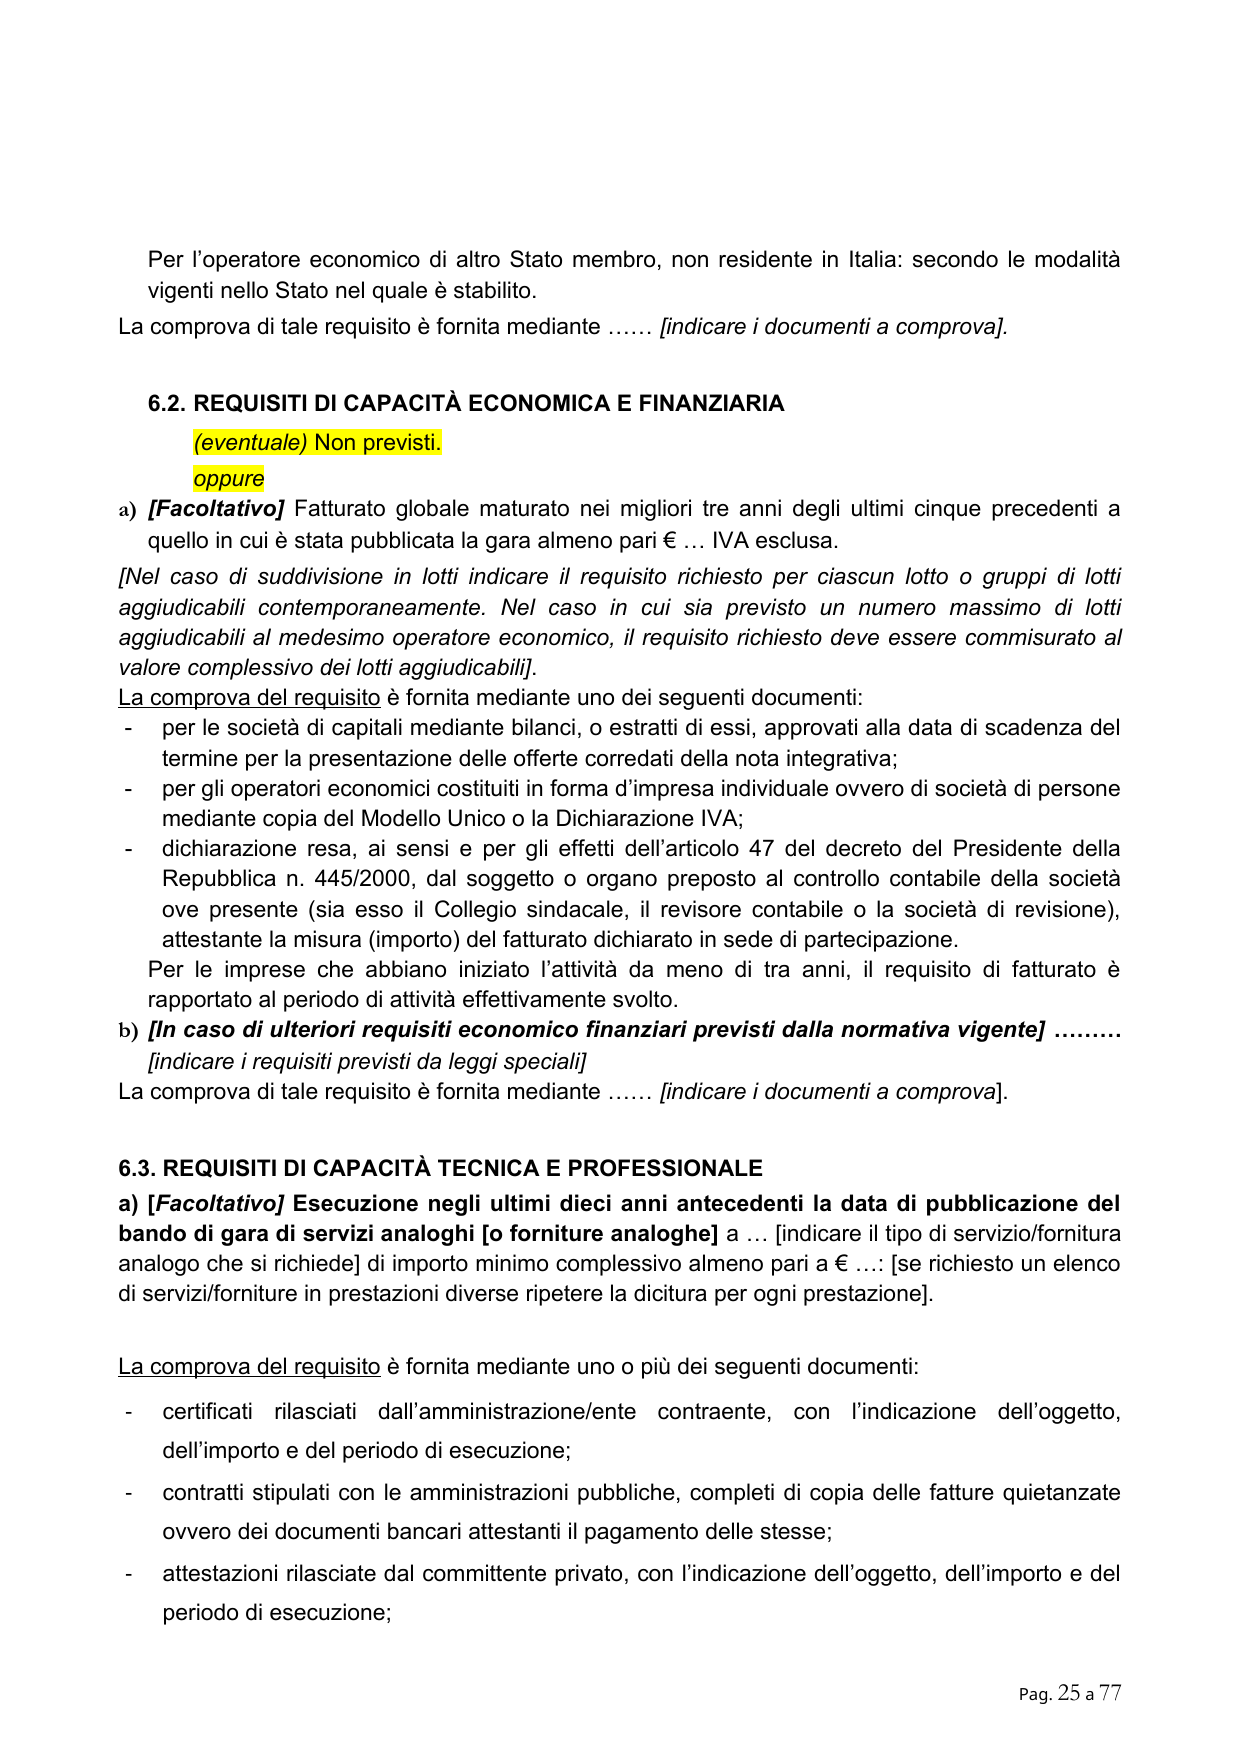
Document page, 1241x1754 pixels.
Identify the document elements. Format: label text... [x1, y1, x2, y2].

text La comprova del requisito è fornita mediante uno o più dei seguenti documenti: [118, 1353, 1122, 1379]
text Per l’operatore economico di altro Stato membro, non residente in Italia: secondo le modalità vigenti nello Stato nel quale è stabilito. [148, 246, 1122, 303]
list attestazioni rilasciate dal committente privato, con l’indicazione dell’oggetto, dell’importo e del periodo di esecuzione; [125, 1548, 1122, 1625]
list [Facoltativo] Fatturato globale maturato nei migliori tre anni degli ultimi cinque precedenti a quello in cui è stata pubblicata la gara almeno pari € … IVA esclusa. [118, 495, 1122, 553]
text La comprova di tale requisito è fornita mediante …… [indicare i documenti a comprova]. [118, 1078, 1122, 1104]
text a) [Facoltativo] Esecuzione negli ultimi dieci anni antecedenti la data di pubblicazione del bando di gara di servizi analoghi [o forniture analoghe] a … [indicare il tipo di servizio/fornitura analogo che si richiede] di importo minimo complessivo almeno pari a € …: [se richiesto un elenco di servizi/forniture in prestazioni diverse ripetere la dicitura per ogni prestazione]. [118, 1190, 1122, 1307]
list per gli operatori economici costituiti in forma d’impresa individuale ovvero di società di persone mediante copia del Modello Unico o la Dichiarazione IVA; [124, 775, 1122, 831]
subtitle REQUISITI DI CAPACITÀ TECNICA E PROFESSIONALE [118, 1155, 1122, 1181]
subtitle REQUISITI DI CAPACITÀ ECONOMICA E FINANZIARIA [148, 390, 1122, 417]
list certificati rilasciati dall’amministrazione/ente contraente, con l’indicazione dell’oggetto, dell’importo e del periodo di esecuzione; [125, 1386, 1122, 1463]
list per le società di capitali mediante bilanci, o estratti di essi, approvati alla data di scadenza del termine per la presentazione delle offerte corredati della nota integrativa; [124, 714, 1122, 771]
list contratti stipulati con le amministrazioni pubbliche, completi di copia delle fatture quietanzate ovvero dei documenti bancari attestanti il pagamento delle stesse; [125, 1467, 1122, 1544]
text oppure [193, 465, 1122, 492]
text (eventuale) Non previsti. [193, 429, 1122, 455]
text La comprova del requisito è fornita mediante uno dei seguenti documenti: [118, 684, 1122, 710]
list dichiarazione resa, ai sensi e per gli effetti dell’articolo 47 del decreto del Presidente della Repubblica n. 445/2000, dal soggetto o organo preposto al controllo contabile della società ove presente (sia esso il Collegio sindacale, il revisore contabile o la società di revisione), attestante la misura (importo) del fatturato dichiarato in sede di partecipazione. [124, 835, 1122, 952]
text Per le imprese che abbiano iniziato l’attività da meno di tra anni, il requisito di fatturato è rapportato al periodo di attività effettivamente svolto. [148, 956, 1122, 1012]
text La comprova di tale requisito è fornita mediante …… [indicare i documenti a comprova]. [118, 313, 1122, 339]
list [In caso di ulteriori requisiti economico finanziari previsti dalla normativa vigente] ……… [indicare i requisiti previsti da leggi speciali] [118, 1016, 1122, 1074]
text [Nel caso di suddivisione in lotti indicare il requisito richiesto per ciascun lotto o gruppi di lotti aggiudicabili contemporaneamente. Nel caso in cui sia previsto un numero massimo di lotti aggiudicabili al medesimo operatore economico, il requisito richiesto deve essere commisurato al valore complessivo dei lotti aggiudicabili]. [118, 563, 1122, 680]
